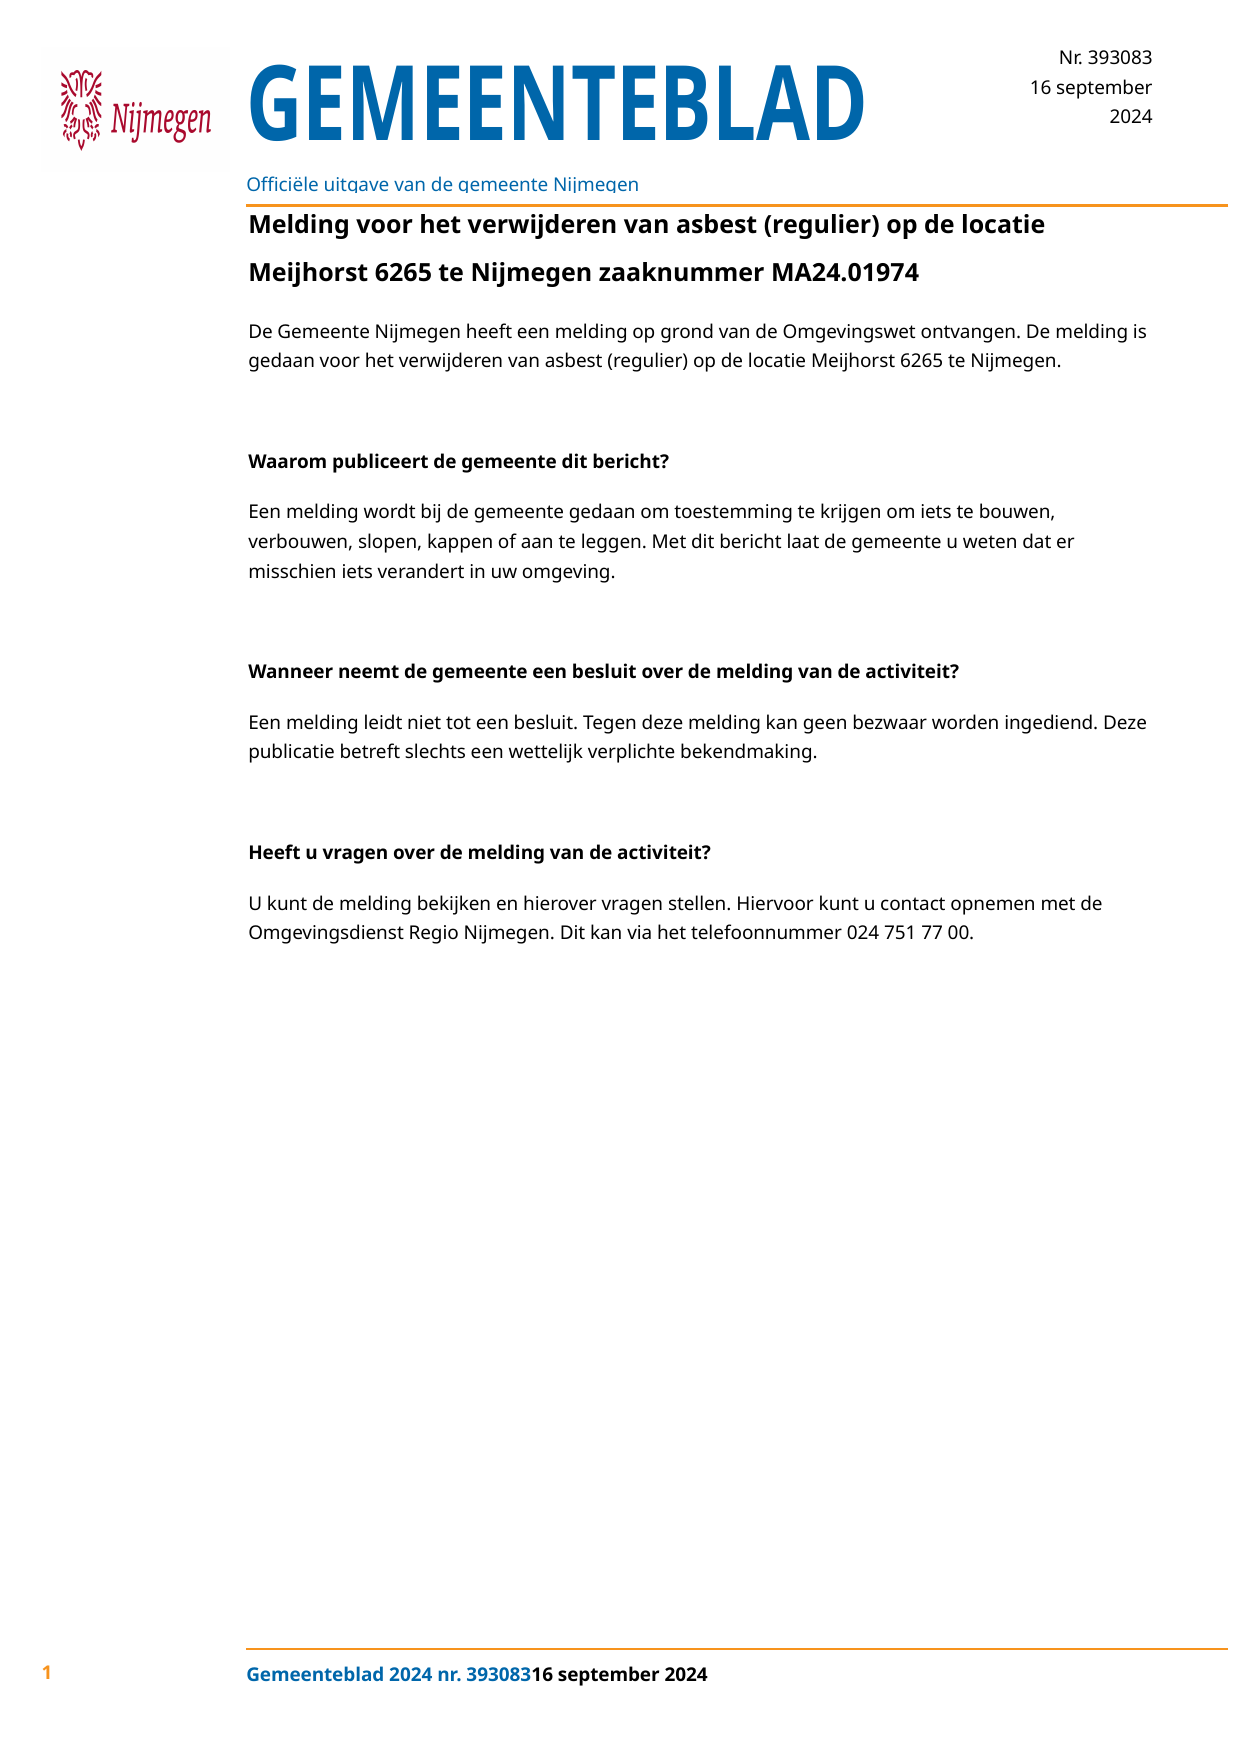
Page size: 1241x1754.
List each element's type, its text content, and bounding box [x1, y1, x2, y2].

text Melding voor het verwijderen van asbest (regulier) op de locatie Meijhorst 6265 te Nijmegen zaaknummer MA24.01974 [248, 207, 1152, 288]
picture [41, 47, 231, 172]
text Een melding leidt niet tot een besluit. Tegen deze melding kan geen bezwaar worden ingediend. Deze publicatie betreft slechts een wettelijk verplichte bekendmaking. [248, 709, 1152, 764]
text Een melding wordt bij de gemeente gedaan om toestemming te krijgen om iets te bouwen, verbouwen, slopen, kappen of aan te leggen. Met dit bericht laat de gemeente u weten dat er misschien iets verandert in uw omgeving. [248, 499, 1152, 584]
text Heeft u vragen over de melding van de activiteit? [248, 839, 1152, 865]
text De Gemeente Nijmegen heeft een melding op grond van de Omgevingswet ontvangen. De melding is gedaan voor het verwijderen van asbest (regulier) op de locatie Meijhorst 6265 te Nijmegen. [248, 318, 1152, 373]
text Waarom publiceert de gemeente dit bericht? [248, 448, 1152, 474]
text U kunt de melding bekijken en hierover vragen stellen. Hiervoor kunt u contact opnemen met de Omgevingsdienst Regio Nijmegen. Dit kan via het telefoonnummer 024 751 77 00. [248, 890, 1152, 945]
text Wanneer neemt de gemeente een besluit over de melding van de activiteit? [248, 659, 1152, 684]
